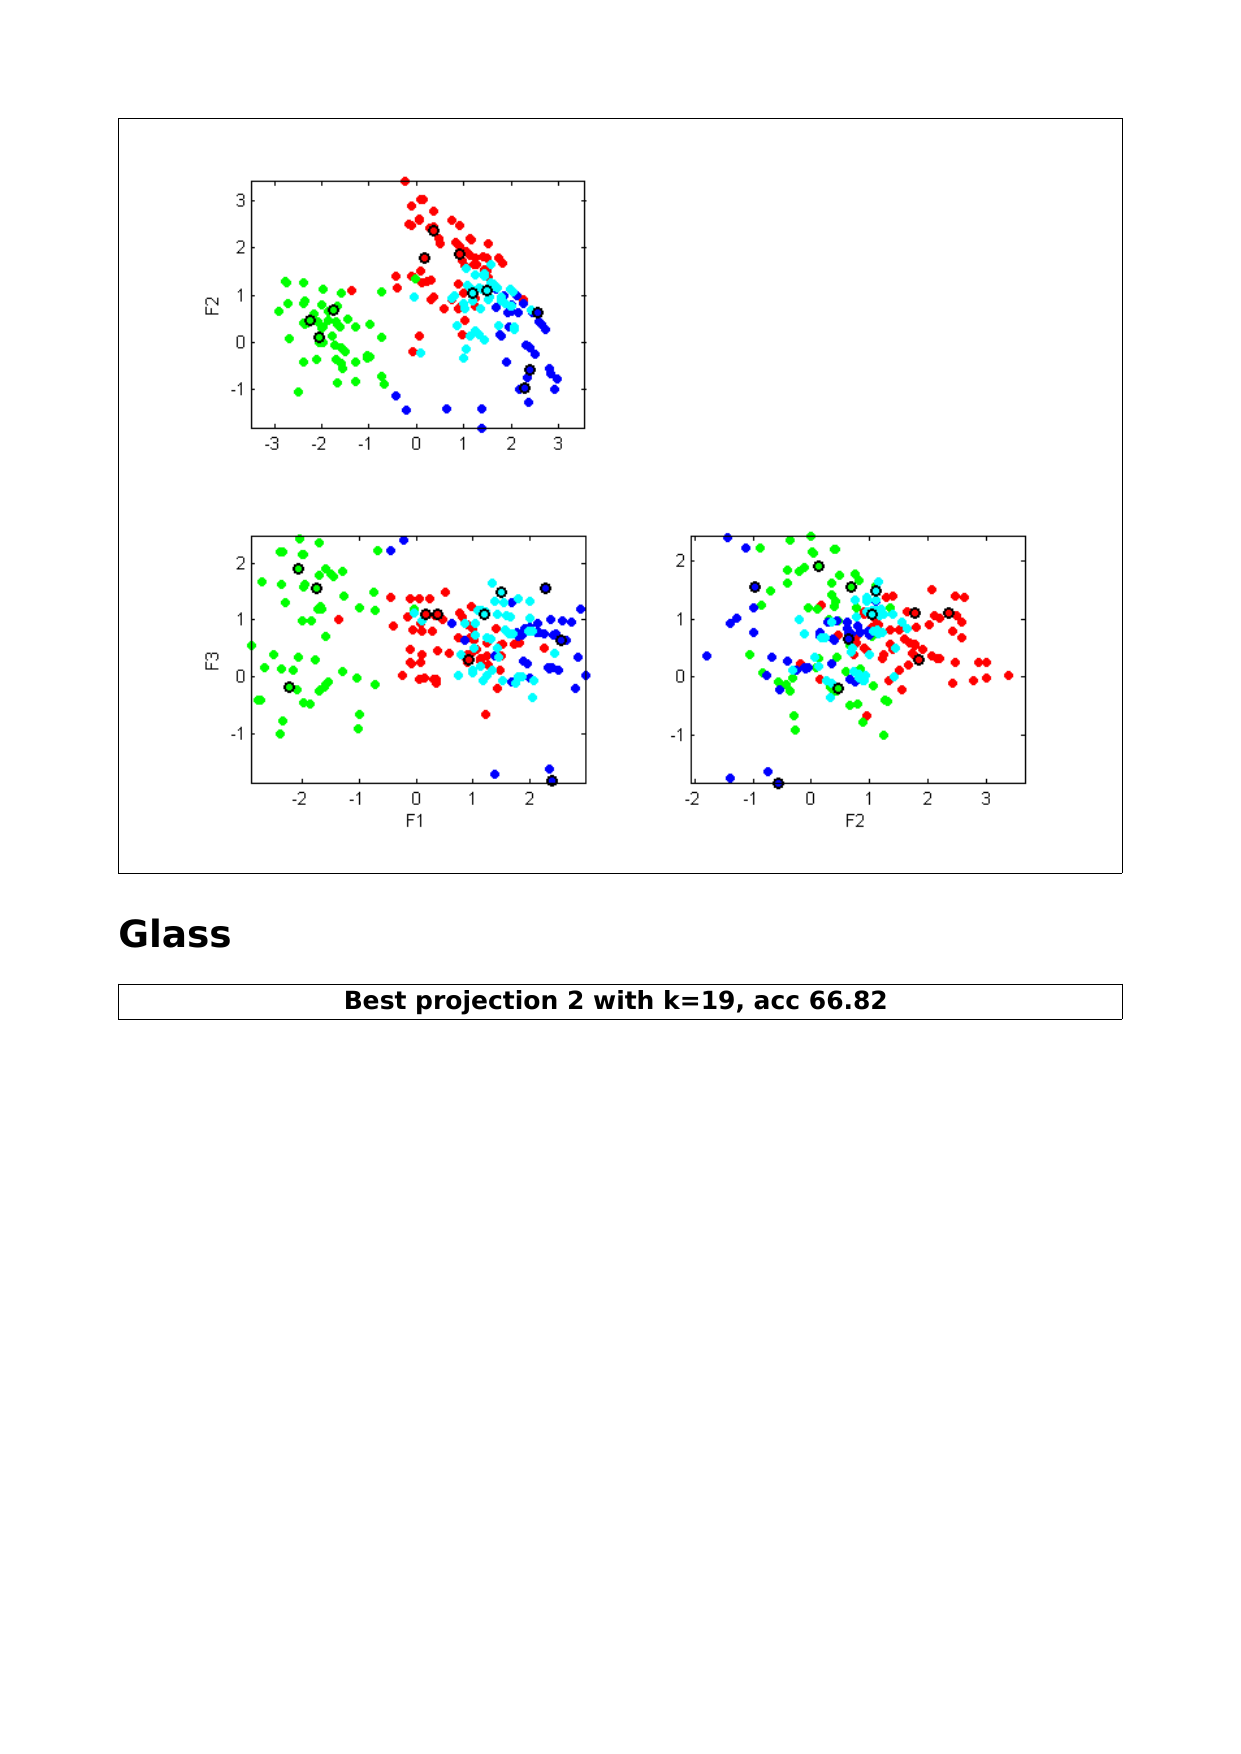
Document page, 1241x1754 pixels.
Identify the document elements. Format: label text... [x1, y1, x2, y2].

table_cell [119, 119, 1122, 873]
picture [121, 121, 1120, 870]
subtitle Glass [118, 912, 1122, 956]
table_header Best projection 2 with k=19, acc 66.82 [119, 985, 1122, 1018]
